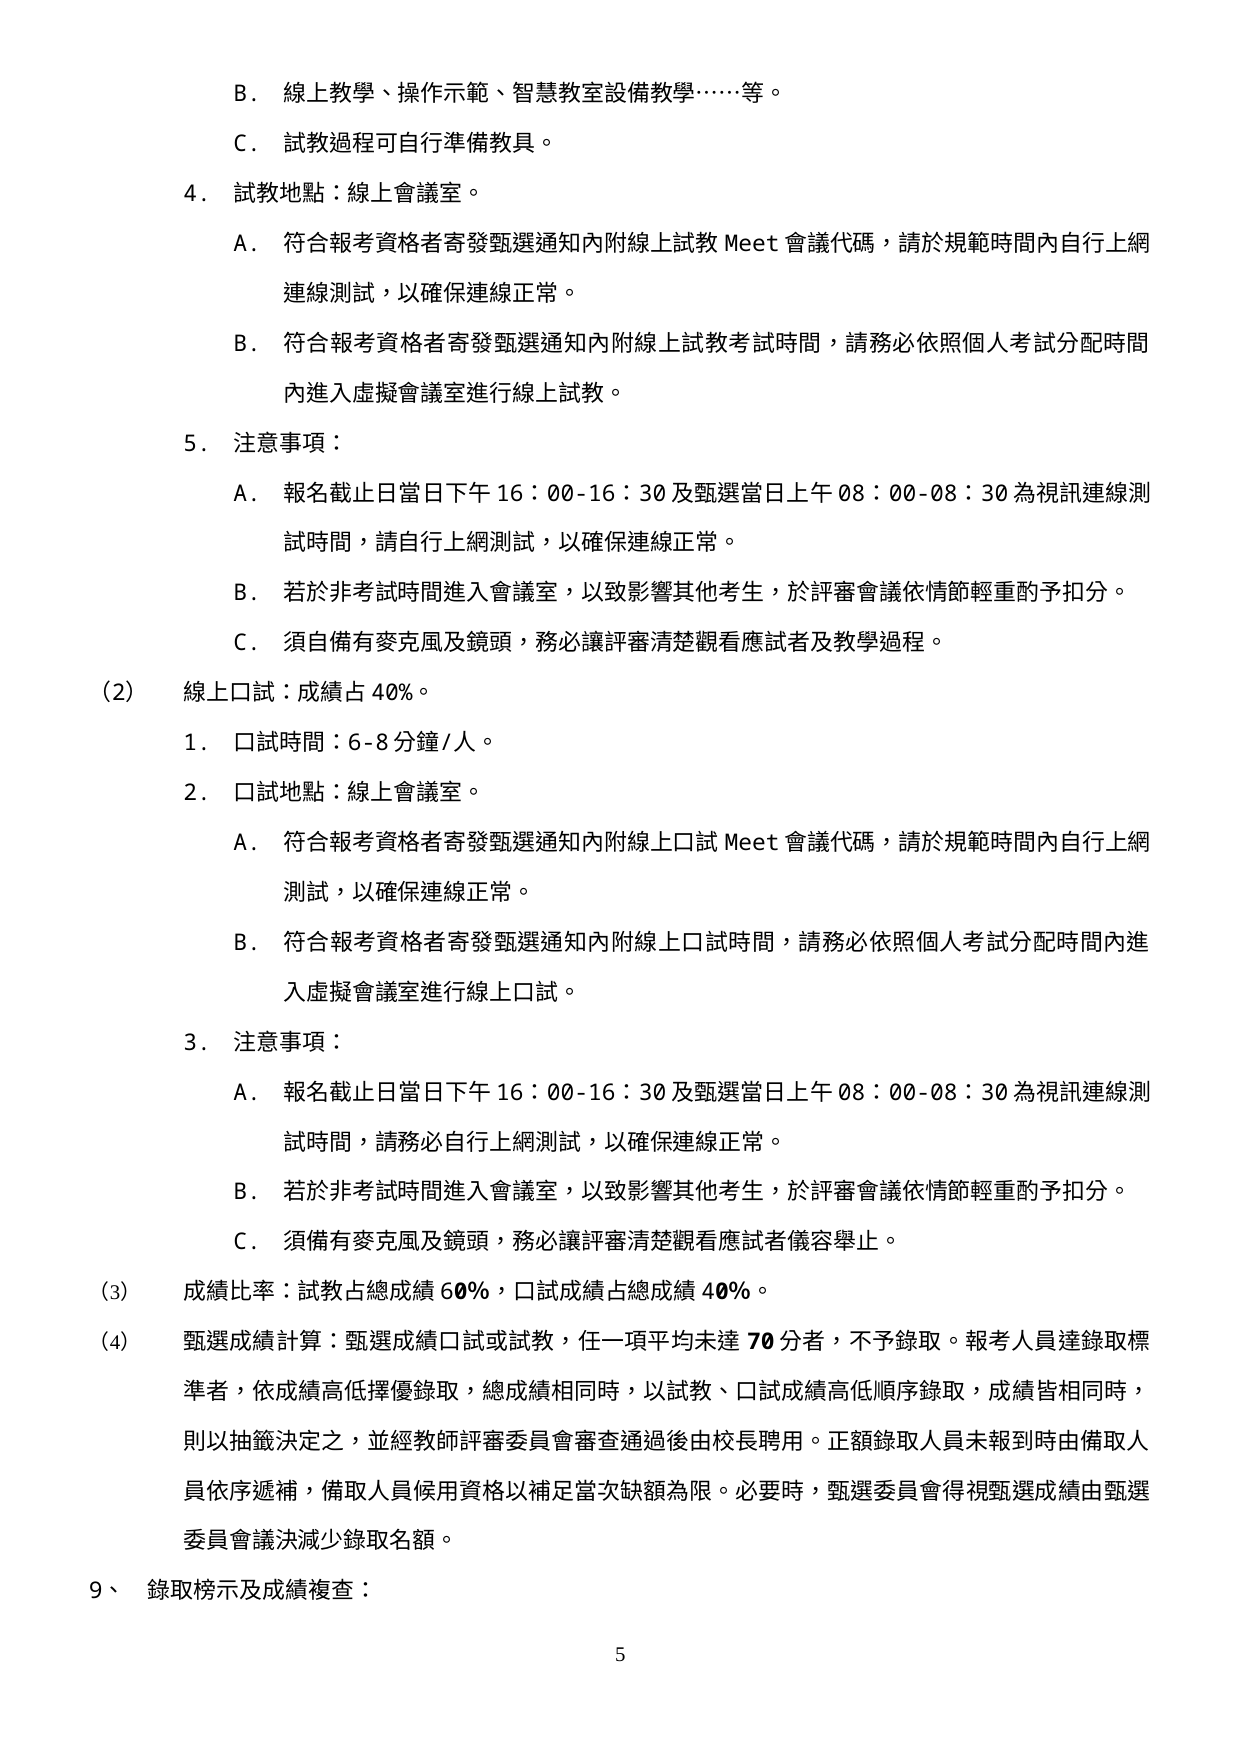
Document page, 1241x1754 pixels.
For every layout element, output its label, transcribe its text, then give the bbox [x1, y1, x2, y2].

list 報名截止日當日下午16：00-16：30及甄選當日上午08：00-08：30為視訊連線測試時間，請自行上網測試，以確保連線正常。 [233, 474, 1152, 557]
list 須自備有麥克風及鏡頭，務必讓評審清楚觀看應試者及教學過程。 [233, 624, 1152, 657]
list 線上口試：成績占40%。 [89, 674, 1152, 707]
list 符合報考資格者寄發甄選通知內附線上口試時間，請務必依照個人考試分配時間內進入虛擬會議室進行線上口試。 [233, 924, 1152, 1007]
list 口試時間：6-8分鐘/人。 [183, 724, 1152, 757]
list 注意事項： [183, 424, 1152, 458]
list 試教過程可自行準備教具。 [233, 125, 1152, 158]
list 符合報考資格者寄發甄選通知內附線上試教考試時間，請務必依照個人考試分配時間內進入虛擬會議室進行線上試教。 [233, 325, 1152, 408]
list 甄選成績計算：甄選成績口試或試教，任一項平均未達70分者，不予錄取。報考人員達錄取標準者，依成績高低擇優錄取，總成績相同時，以試教、口試成績高低順序錄取，成績皆相同時，則以抽籤決定之，並經教師評審委員會審查通過後由校長聘用。正額錄取人員未報到時由備取人員依序遞補，備取人員候用資格以補足當次缺額為限。必要時，甄選委員會得視甄選成績由甄選委員會議決減少錄取名額。 [89, 1323, 1152, 1556]
list 若於非考試時間進入會議室，以致影響其他考生，於評審會議依情節輕重酌予扣分。 [233, 1173, 1152, 1206]
list 試教地點：線上會議室。 [183, 175, 1152, 208]
list 符合報考資格者寄發甄選通知內附線上口試Meet會議代碼，請於規範時間內自行上網測試，以確保連線正常。 [233, 824, 1152, 907]
list 線上教學、操作示範、智慧教室設備教學……等。 [233, 75, 1152, 108]
list 報名截止日當日下午16：00-16：30及甄選當日上午08：00-08：30為視訊連線測試時間，請務必自行上網測試，以確保連線正常。 [233, 1073, 1152, 1157]
list 注意事項： [183, 1023, 1152, 1057]
list 口試地點：線上會議室。 [183, 774, 1152, 807]
list 錄取榜示及成績複查： [89, 1572, 1152, 1606]
list 成績比率：試教占總成績60％，口試成績占總成績40％。 [89, 1273, 1152, 1306]
list 符合報考資格者寄發甄選通知內附線上試教Meet會議代碼，請於規範時間內自行上網連線測試，以確保連線正常。 [233, 225, 1152, 308]
list 須備有麥克風及鏡頭，務必讓評審清楚觀看應試者儀容舉止。 [233, 1223, 1152, 1256]
list 若於非考試時間進入會議室，以致影響其他考生，於評審會議依情節輕重酌予扣分。 [233, 574, 1152, 607]
